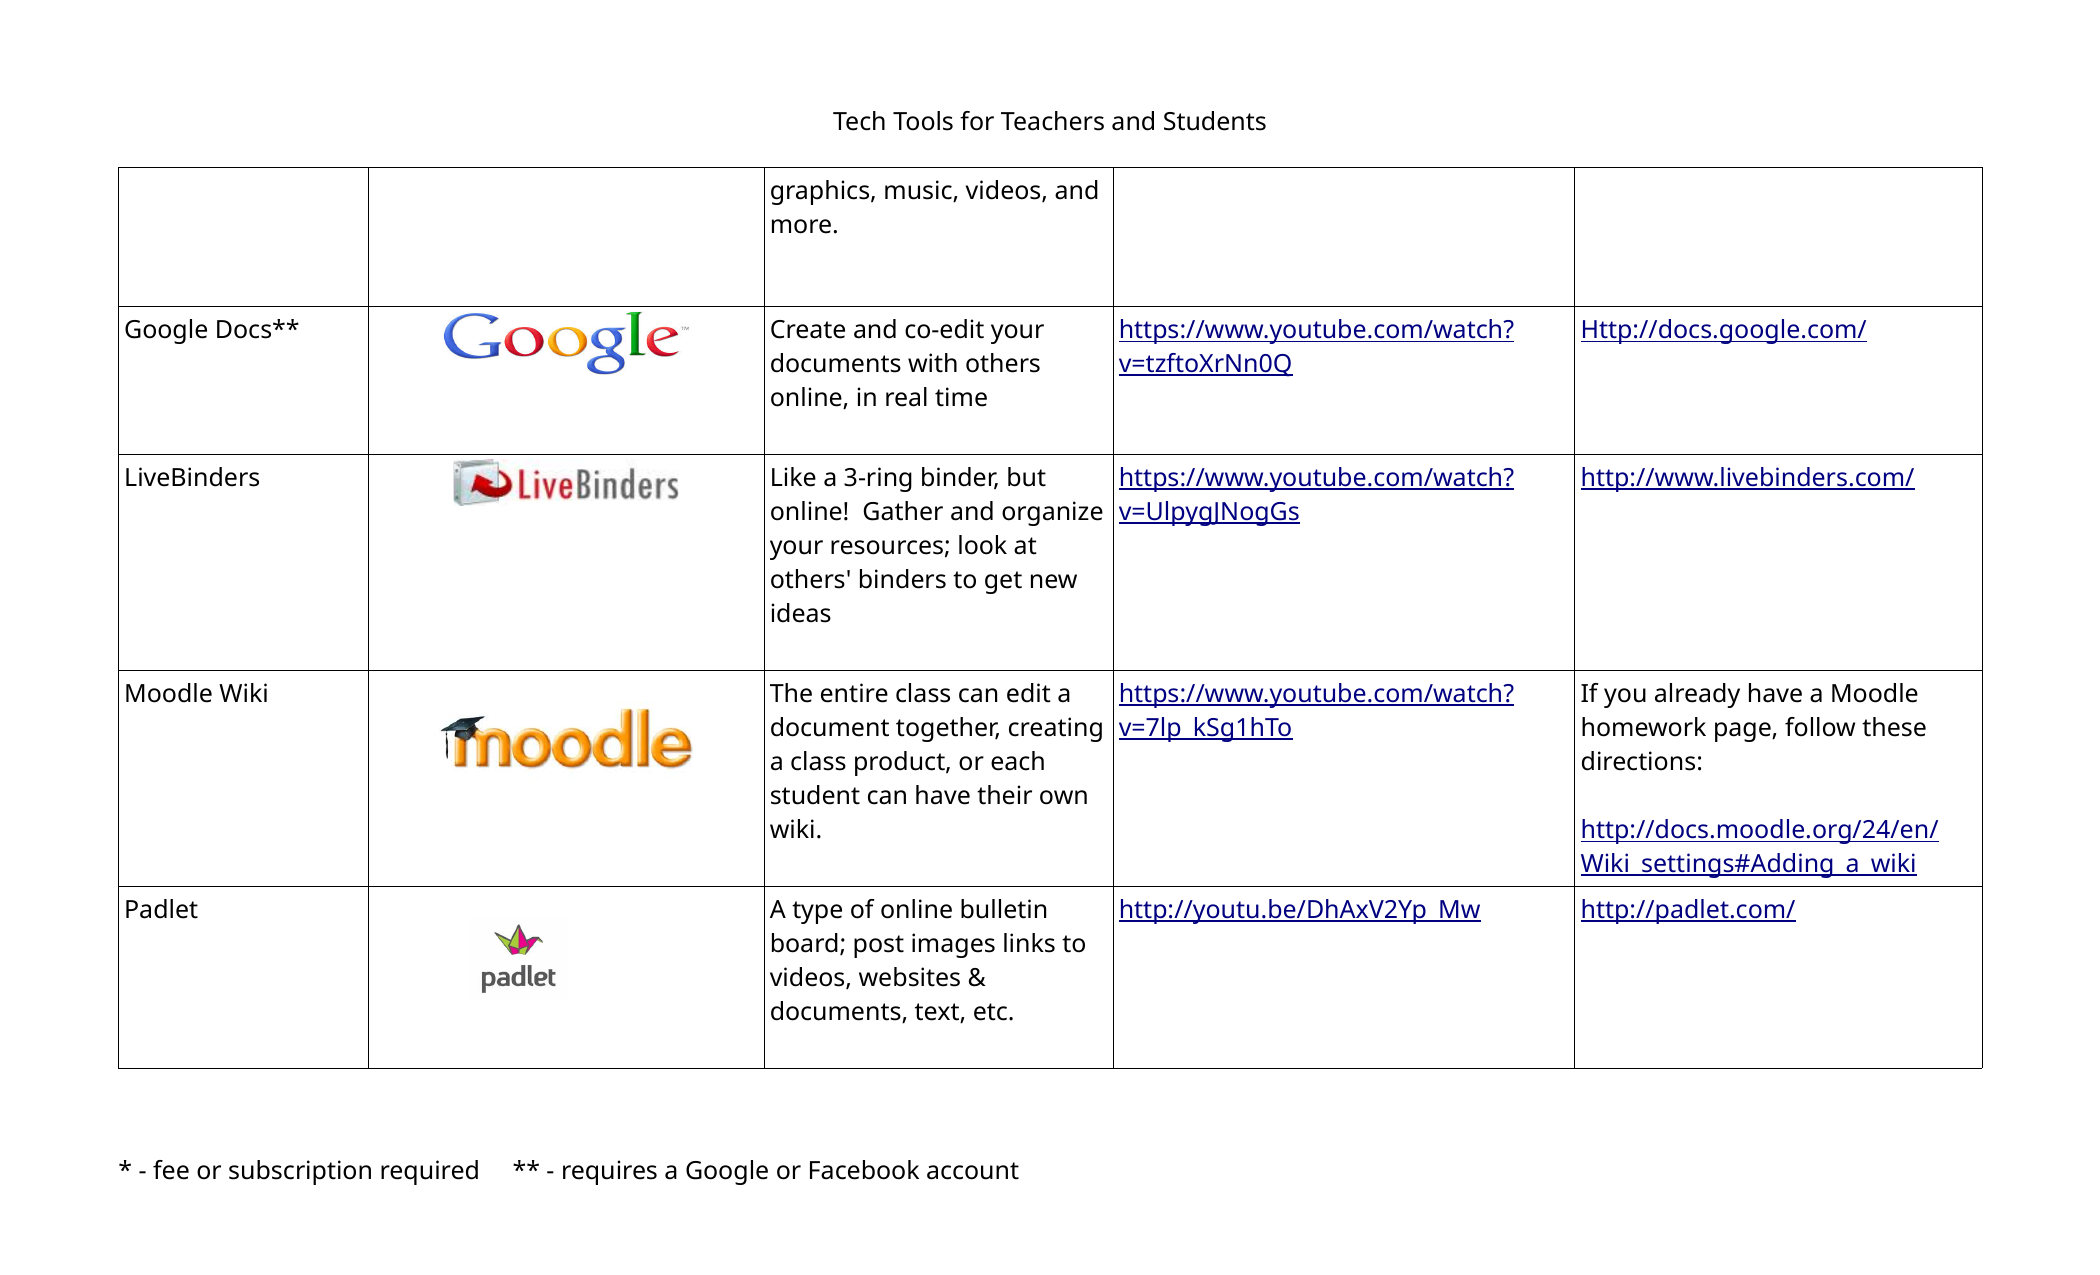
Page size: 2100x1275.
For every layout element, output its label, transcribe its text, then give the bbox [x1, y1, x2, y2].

table_cell https://www.youtube.com/watch?v=UlpygJNogGs [1114, 455, 1574, 669]
table_cell [369, 887, 764, 917]
table_cell If you already have a Moodle homework page, follow these directions: http://docs.moodle.org/24/en/Wiki_settings#Adding_a_wiki [1575, 671, 1982, 886]
table_cell A type of online bulletin board; post images links to videos, websites & documents, text, etc. [765, 887, 1113, 1067]
table_cell graphics, music, videos, and more. [765, 168, 1113, 306]
table_cell [369, 168, 764, 306]
table_cell [369, 455, 764, 459]
table_cell Http://docs.google.com/ [1575, 307, 1982, 454]
picture [438, 675, 694, 800]
table_cell [369, 460, 764, 669]
table_cell https://www.youtube.com/watch?v=7lp_kSg1hTo [1114, 671, 1574, 886]
table_cell http://www.livebinders.com/ [1575, 455, 1982, 669]
table_cell LiveBinders [119, 455, 368, 669]
table_cell [369, 671, 764, 886]
table_cell [369, 307, 764, 454]
table_cell Create and co-edit your documents with others online, in real time [765, 307, 1113, 454]
table_cell The entire class can edit a document together, creating a class product, or each student can have their own wiki. [765, 671, 1113, 886]
table_cell [119, 168, 368, 306]
table_cell Like a 3-ring binder, but online! Gather and organize your resources; look at others' binders to get new ideas [765, 455, 1113, 669]
table_cell [369, 918, 764, 1067]
table_cell https://www.youtube.com/watch?v=tzftoXrNn0Q [1114, 307, 1574, 454]
table_cell Google Docs** [119, 307, 368, 454]
picture [468, 917, 569, 1000]
table_cell [1575, 168, 1982, 306]
table_cell [1114, 168, 1574, 306]
table_cell http://padlet.com/ [1575, 887, 1982, 1067]
table_cell Padlet [119, 887, 368, 1067]
table_cell http://youtu.be/DhAxV2Yp_Mw [1114, 887, 1574, 1067]
picture [453, 459, 679, 506]
table_cell Moodle Wiki [119, 671, 368, 886]
picture [442, 311, 690, 375]
